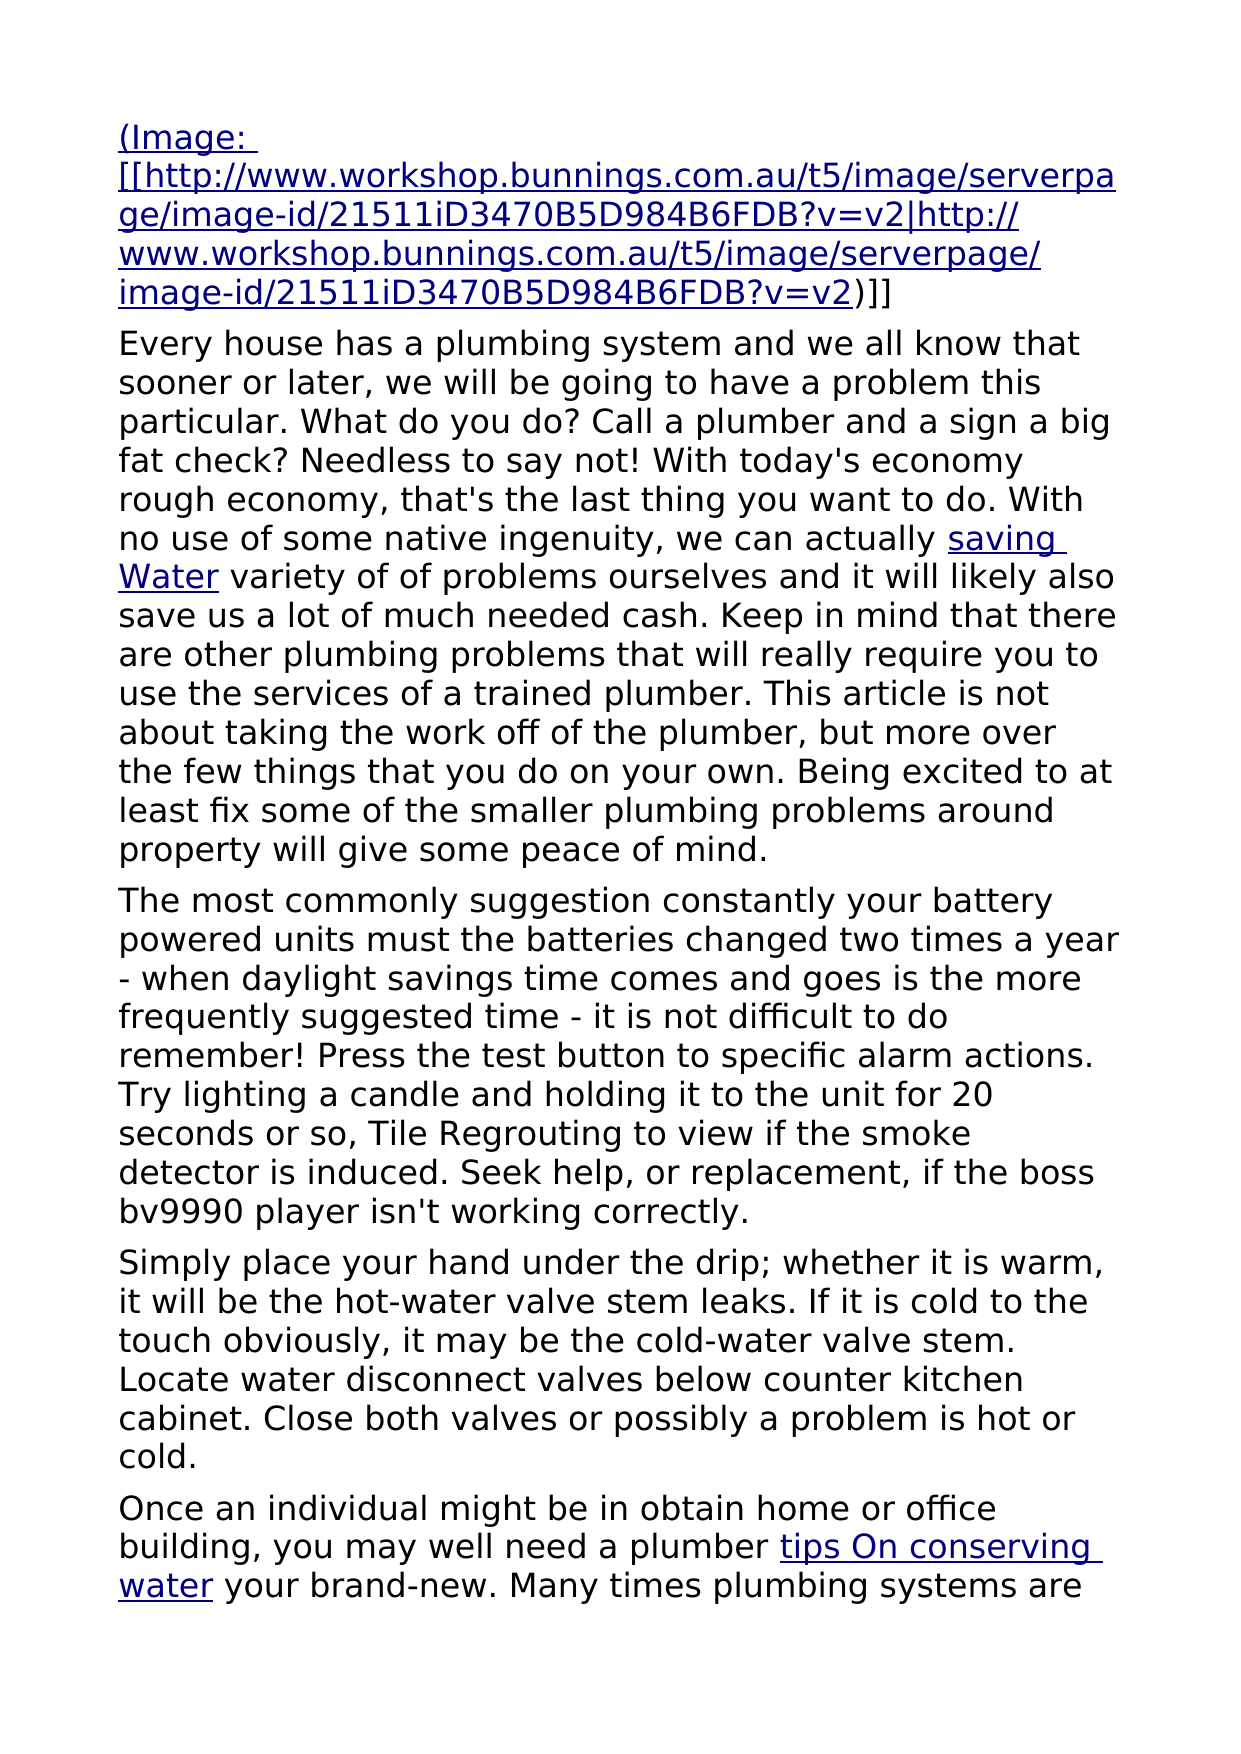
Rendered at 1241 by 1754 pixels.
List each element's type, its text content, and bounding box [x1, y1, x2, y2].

text Every house has a plumbing system and we all know that sooner or later, we will be going to have a problem this particular. What do you do? Call a plumber and a sign a big fat check? Needless to say not! With today's economy rough economy, that's the last thing you want to do. With no use of some native ingenuity, we can actually saving Water variety of of problems ourselves and it will likely also save us a lot of much needed cash. Keep in mind that there are other plumbing problems that will really require you to use the services of a trained plumber. This article is not about taking the work off of the plumber, but more over the few things that you do on your own. Being excited to at least fix some of the smaller plumbing problems around property will give some peace of mind. [118, 325, 1122, 869]
text Simply place your hand under the drip; whether it is warm, it will be the hot-water valve stem leaks. If it is cold to the touch obviously, it may be the cold-water valve stem. Locate water disconnect valves below counter kitchen cabinet. Close both valves or possibly a problem is hot or cold. [118, 1243, 1122, 1477]
text The most commonly suggestion constantly your battery powered units must the batteries changed two times a year - when daylight savings time comes and goes is the more frequently suggested time - it is not difficult to do remember! Press the test button to specific alarm actions. Try lighting a candle and holding it to the unit for 20 seconds or so, Tile Regrouting to view if the smoke detector is induced. Seek help, or replacement, if the boss bv9990 player isn't working correctly. [118, 881, 1122, 1231]
text (Image: [[http://www.workshop.bunnings.com.au/t5/image/serverpage/image-id/21511iD3470B5D984B6FDB?v=v2|http://www.workshop.bunnings.com.au/t5/image/serverpage/image-id/21511iD3470B5D984B6FDB?v=v2)]] [118, 118, 1122, 312]
text Once an individual might be in obtain home or office building, you may well need a plumber tips On conserving water your brand-new. Many times plumbing systems are [118, 1489, 1122, 1606]
